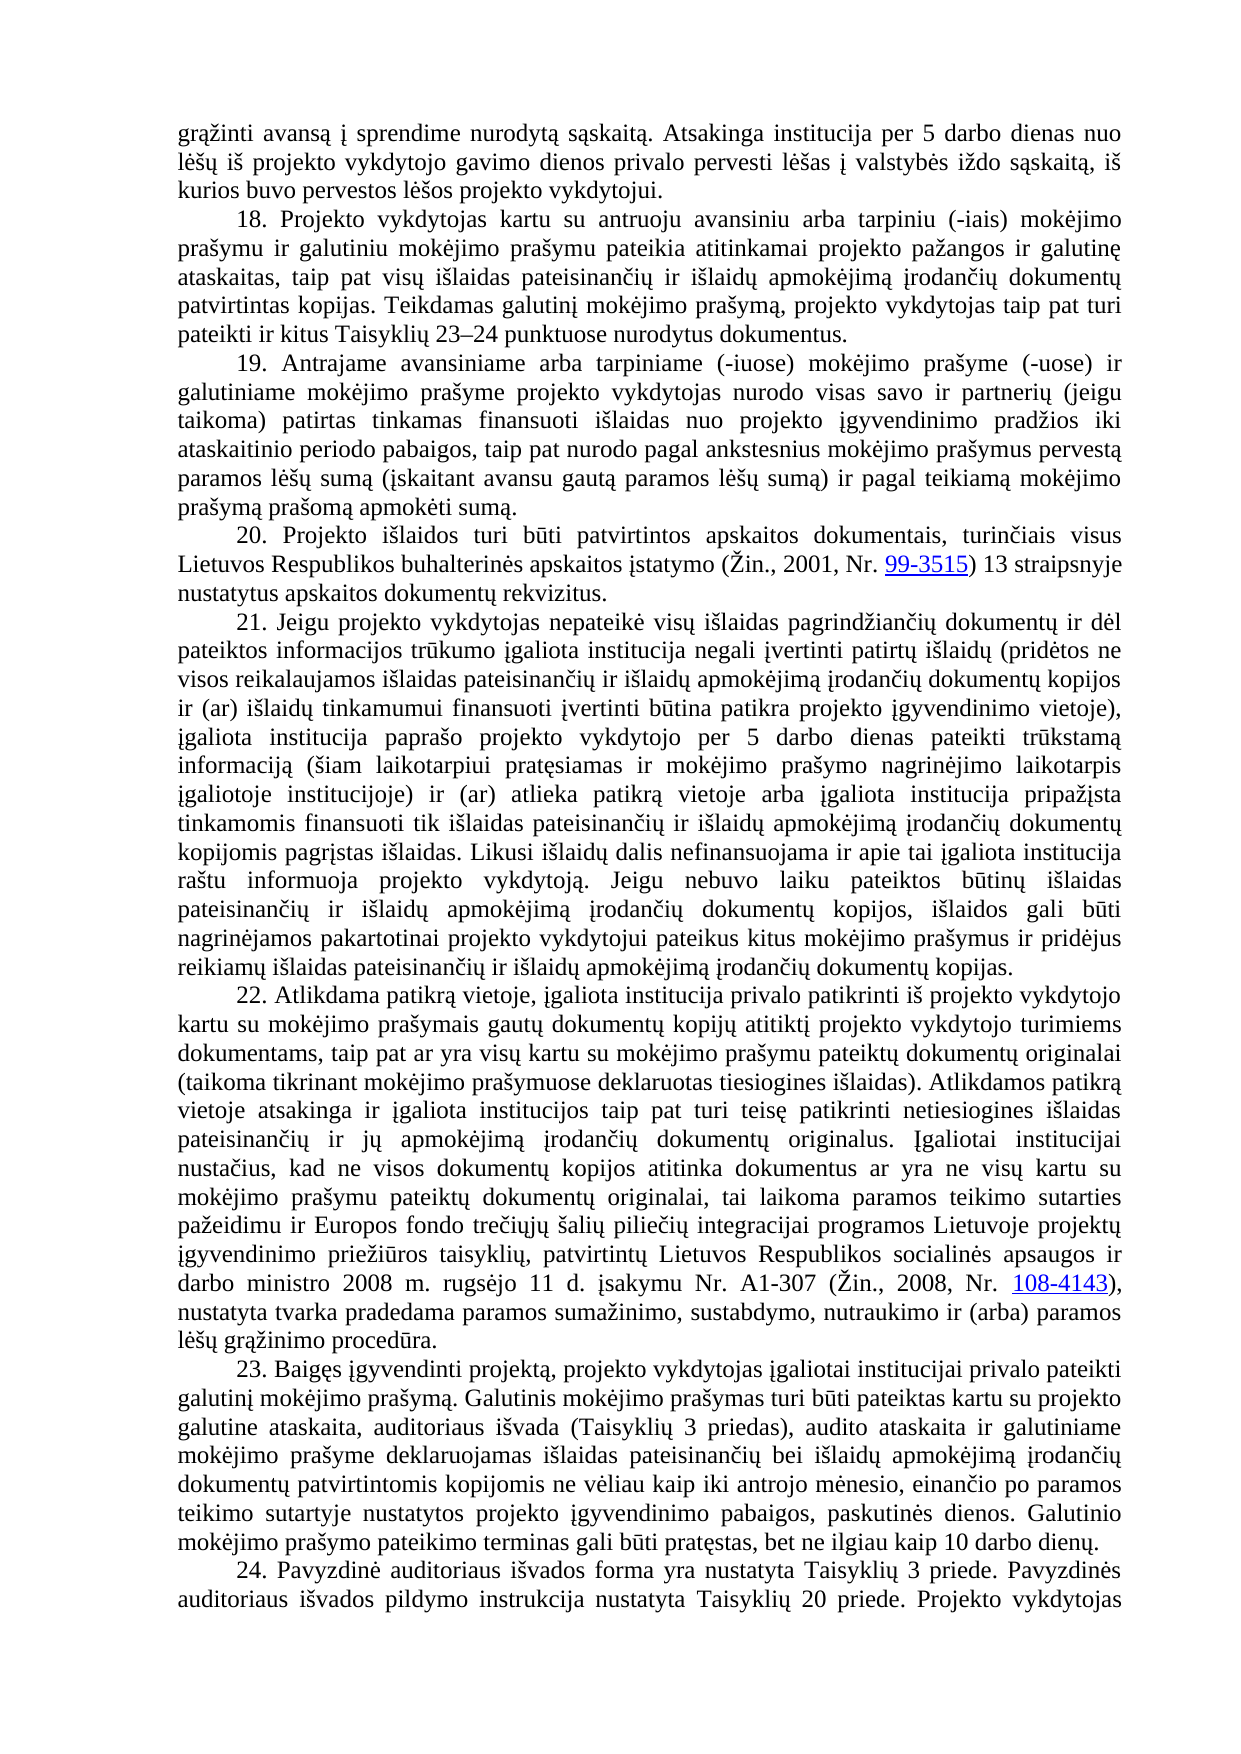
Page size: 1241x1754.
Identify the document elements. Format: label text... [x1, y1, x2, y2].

text 19. Antrajame avansiniame arba tarpiniame (-iuose) mokėjimo prašyme (-uose) ir galutiniame mokėjimo prašyme projekto vykdytojas nurodo visas savo ir partnerių (jeigu taikoma) patirtas tinkamas finansuoti išlaidas nuo projekto įgyvendinimo pradžios iki ataskaitinio periodo pabaigos, taip pat nurodo pagal ankstesnius mokėjimo prašymus pervestą paramos lėšų sumą (įskaitant avansu gautą paramos lėšų sumą) ir pagal teikiamą mokėjimo prašymą prašomą apmokėti sumą. [177, 348, 1122, 521]
text 20. Projekto išlaidos turi būti patvirtintos apskaitos dokumentais, turinčiais visus Lietuvos Respublikos buhalterinės apskaitos įstatymo (Žin., 2001, Nr. 99-3515) 13 straipsnyje nustatytus apskaitos dokumentų rekvizitus. [177, 521, 1122, 607]
text 24. Pavyzdinė auditoriaus išvados forma yra nustatyta Taisyklių 3 priede. Pavyzdinės auditoriaus išvados pildymo instrukcija nustatyta Taisyklių 20 priede. Projekto vykdytojas [177, 1556, 1122, 1613]
text 18. Projekto vykdytojas kartu su antruoju avansiniu arba tarpiniu (-iais) mokėjimo prašymu ir galutiniu mokėjimo prašymu pateikia atitinkamai projekto pažangos ir galutinę ataskaitas, taip pat visų išlaidas pateisinančių ir išlaidų apmokėjimą įrodančių dokumentų patvirtintas kopijas. Teikdamas galutinį mokėjimo prašymą, projekto vykdytojas taip pat turi pateikti ir kitus Taisyklių 23–24 punktuose nurodytus dokumentus. [177, 204, 1122, 348]
text grąžinti avansą į sprendime nurodytą sąskaitą. Atsakinga institucija per 5 darbo dienas nuo lėšų iš projekto vykdytojo gavimo dienos privalo pervesti lėšas į valstybės iždo sąskaitą, iš kurios buvo pervestos lėšos projekto vykdytojui. [177, 118, 1122, 204]
text 23. Baigęs įgyvendinti projektą, projekto vykdytojas įgaliotai institucijai privalo pateikti galutinį mokėjimo prašymą. Galutinis mokėjimo prašymas turi būti pateiktas kartu su projekto galutine ataskaita, auditoriaus išvada (Taisyklių 3 priedas), audito ataskaita ir galutiniame mokėjimo prašyme deklaruojamas išlaidas pateisinančių bei išlaidų apmokėjimą įrodančių dokumentų patvirtintomis kopijomis ne vėliau kaip iki antrojo mėnesio, einančio po paramos teikimo sutartyje nustatytos projekto įgyvendinimo pabaigos, paskutinės dienos. Galutinio mokėjimo prašymo pateikimo terminas gali būti pratęstas, bet ne ilgiau kaip 10 darbo dienų. [177, 1354, 1122, 1556]
text 21. Jeigu projekto vykdytojas nepateikė visų išlaidas pagrindžiančių dokumentų ir dėl pateiktos informacijos trūkumo įgaliota institucija negali įvertinti patirtų išlaidų (pridėtos ne visos reikalaujamos išlaidas pateisinančių ir išlaidų apmokėjimą įrodančių dokumentų kopijos ir (ar) išlaidų tinkamumui finansuoti įvertinti būtina patikra projekto įgyvendinimo vietoje), įgaliota institucija paprašo projekto vykdytojo per 5 darbo dienas pateikti trūkstamą informaciją (šiam laikotarpiui pratęsiamas ir mokėjimo prašymo nagrinėjimo laikotarpis įgaliotoje institucijoje) ir (ar) atlieka patikrą vietoje arba įgaliota institucija pripažįsta tinkamomis finansuoti tik išlaidas pateisinančių ir išlaidų apmokėjimą įrodančių dokumentų kopijomis pagrįstas išlaidas. Likusi išlaidų dalis nefinansuojama ir apie tai įgaliota institucija raštu informuoja projekto vykdytoją. Jeigu nebuvo laiku pateiktos būtinų išlaidas pateisinančių ir išlaidų apmokėjimą įrodančių dokumentų kopijos, išlaidos gali būti nagrinėjamos pakartotinai projekto vykdytojui pateikus kitus mokėjimo prašymus ir pridėjus reikiamų išlaidas pateisinančių ir išlaidų apmokėjimą įrodančių dokumentų kopijas. [177, 607, 1122, 981]
text 22. Atlikdama patikrą vietoje, įgaliota institucija privalo patikrinti iš projekto vykdytojo kartu su mokėjimo prašymais gautų dokumentų kopijų atitiktį projekto vykdytojo turimiems dokumentams, taip pat ar yra visų kartu su mokėjimo prašymu pateiktų dokumentų originalai (taikoma tikrinant mokėjimo prašymuose deklaruotas tiesiogines išlaidas). Atlikdamos patikrą vietoje atsakinga ir įgaliota institucijos taip pat turi teisę patikrinti netiesiogines išlaidas pateisinančių ir jų apmokėjimą įrodančių dokumentų originalus. Įgaliotai institucijai nustačius, kad ne visos dokumentų kopijos atitinka dokumentus ar yra ne visų kartu su mokėjimo prašymu pateiktų dokumentų originalai, tai laikoma paramos teikimo sutarties pažeidimu ir Europos fondo trečiųjų šalių piliečių integracijai programos Lietuvoje projektų įgyvendinimo priežiūros taisyklių, patvirtintų Lietuvos Respublikos socialinės apsaugos ir darbo ministro 2008 m. rugsėjo 11 d. įsakymu Nr. A1-307 (Žin., 2008, Nr. 108-4143), nustatyta tvarka pradedama paramos sumažinimo, sustabdymo, nutraukimo ir (arba) paramos lėšų grąžinimo procedūra. [177, 981, 1122, 1354]
